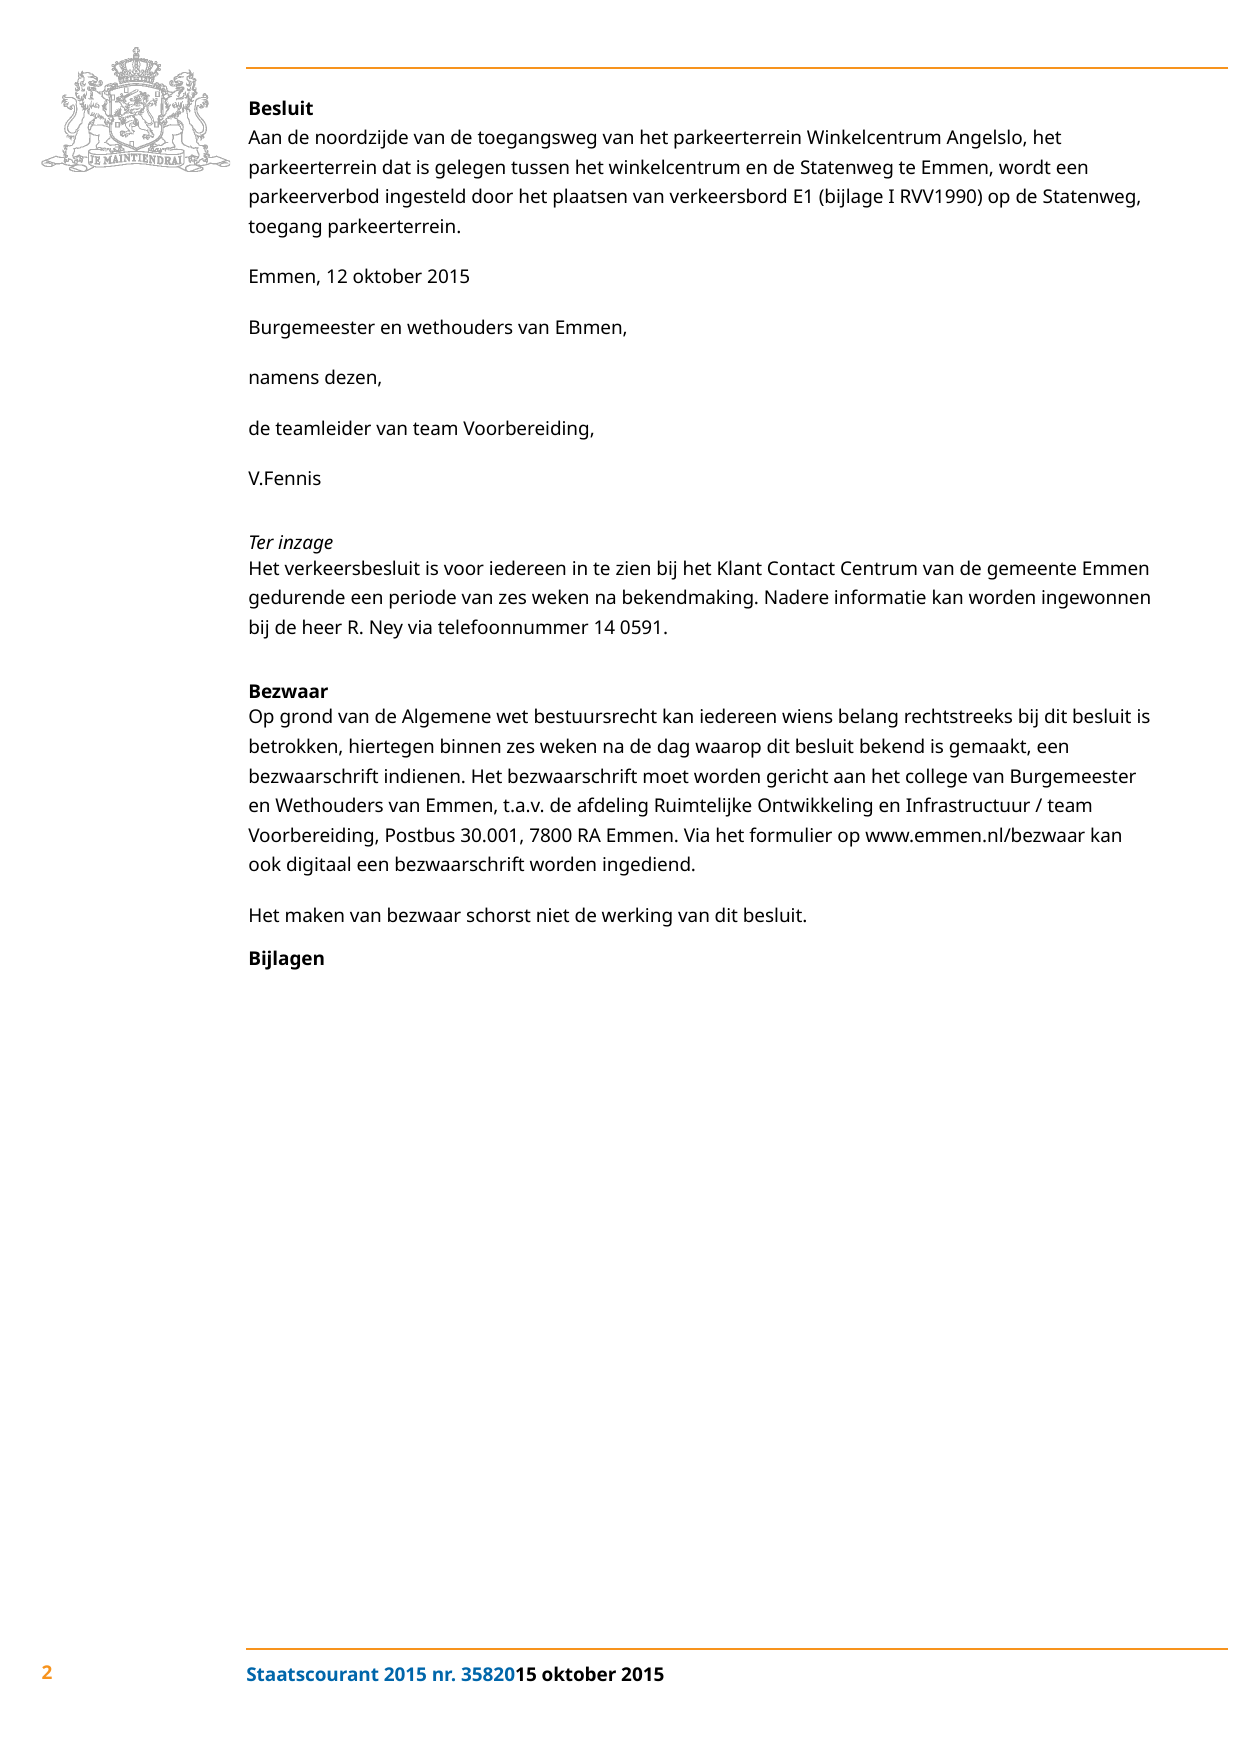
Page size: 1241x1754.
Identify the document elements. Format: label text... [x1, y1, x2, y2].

text Op grond van de Algemene wet bestuursrecht kan iedereen wiens belang rechtstreeks bij dit besluit is betrokken, hiertegen binnen zes weken na de dag waarop dit besluit bekend is gemaakt, een bezwaarschrift indienen. Het bezwaarschrift moet worden gericht aan het college van Burgemeester en Wethouders van Emmen, t.a.v. de afdeling Ruimtelijke Ontwikkeling en Infrastructuur / team Voorbereiding, Postbus 30.001, 7800 RA Emmen. Via het formulier op www.emmen.nl/bezwaar kan ook digitaal een bezwaarschrift worden ingediend. [248, 704, 1152, 877]
text V.Fennis [248, 465, 1152, 491]
text de teamleider van team Voorbereiding, [248, 415, 1152, 441]
text Emmen, 12 oktober 2015 [248, 263, 1152, 289]
text Bezwaar [248, 678, 1152, 704]
text Het maken van bezwaar schorst niet de werking van dit besluit. [248, 902, 1152, 928]
text Bijlagen [248, 945, 1152, 971]
text Het verkeersbesluit is voor iedereen in te zien bij het Klant Contact Centrum van de gemeente Emmen gedurende een periode van zes weken na bekendmaking. Nadere informatie kan worden ingewonnen bij de heer R. Ney via telefoonnummer 14 0591. [248, 555, 1152, 640]
text Ter inzage [248, 529, 1152, 555]
text Aan de noordzijde van de toegangsweg van het parkeerterrein Winkelcentrum Angelslo, het parkeerterrein dat is gelegen tussen het winkelcentrum en de Statenweg te Emmen, wordt een parkeerverbod ingesteld door het plaatsen van verkeersbord E1 (bijlage I RVV1990) op de Statenweg, toegang parkeerterrein. [248, 124, 1152, 239]
text Burgemeester en wethouders van Emmen, [248, 314, 1152, 340]
text Besluit [248, 95, 1152, 121]
text namens dezen, [248, 364, 1152, 390]
picture [41, 47, 231, 172]
